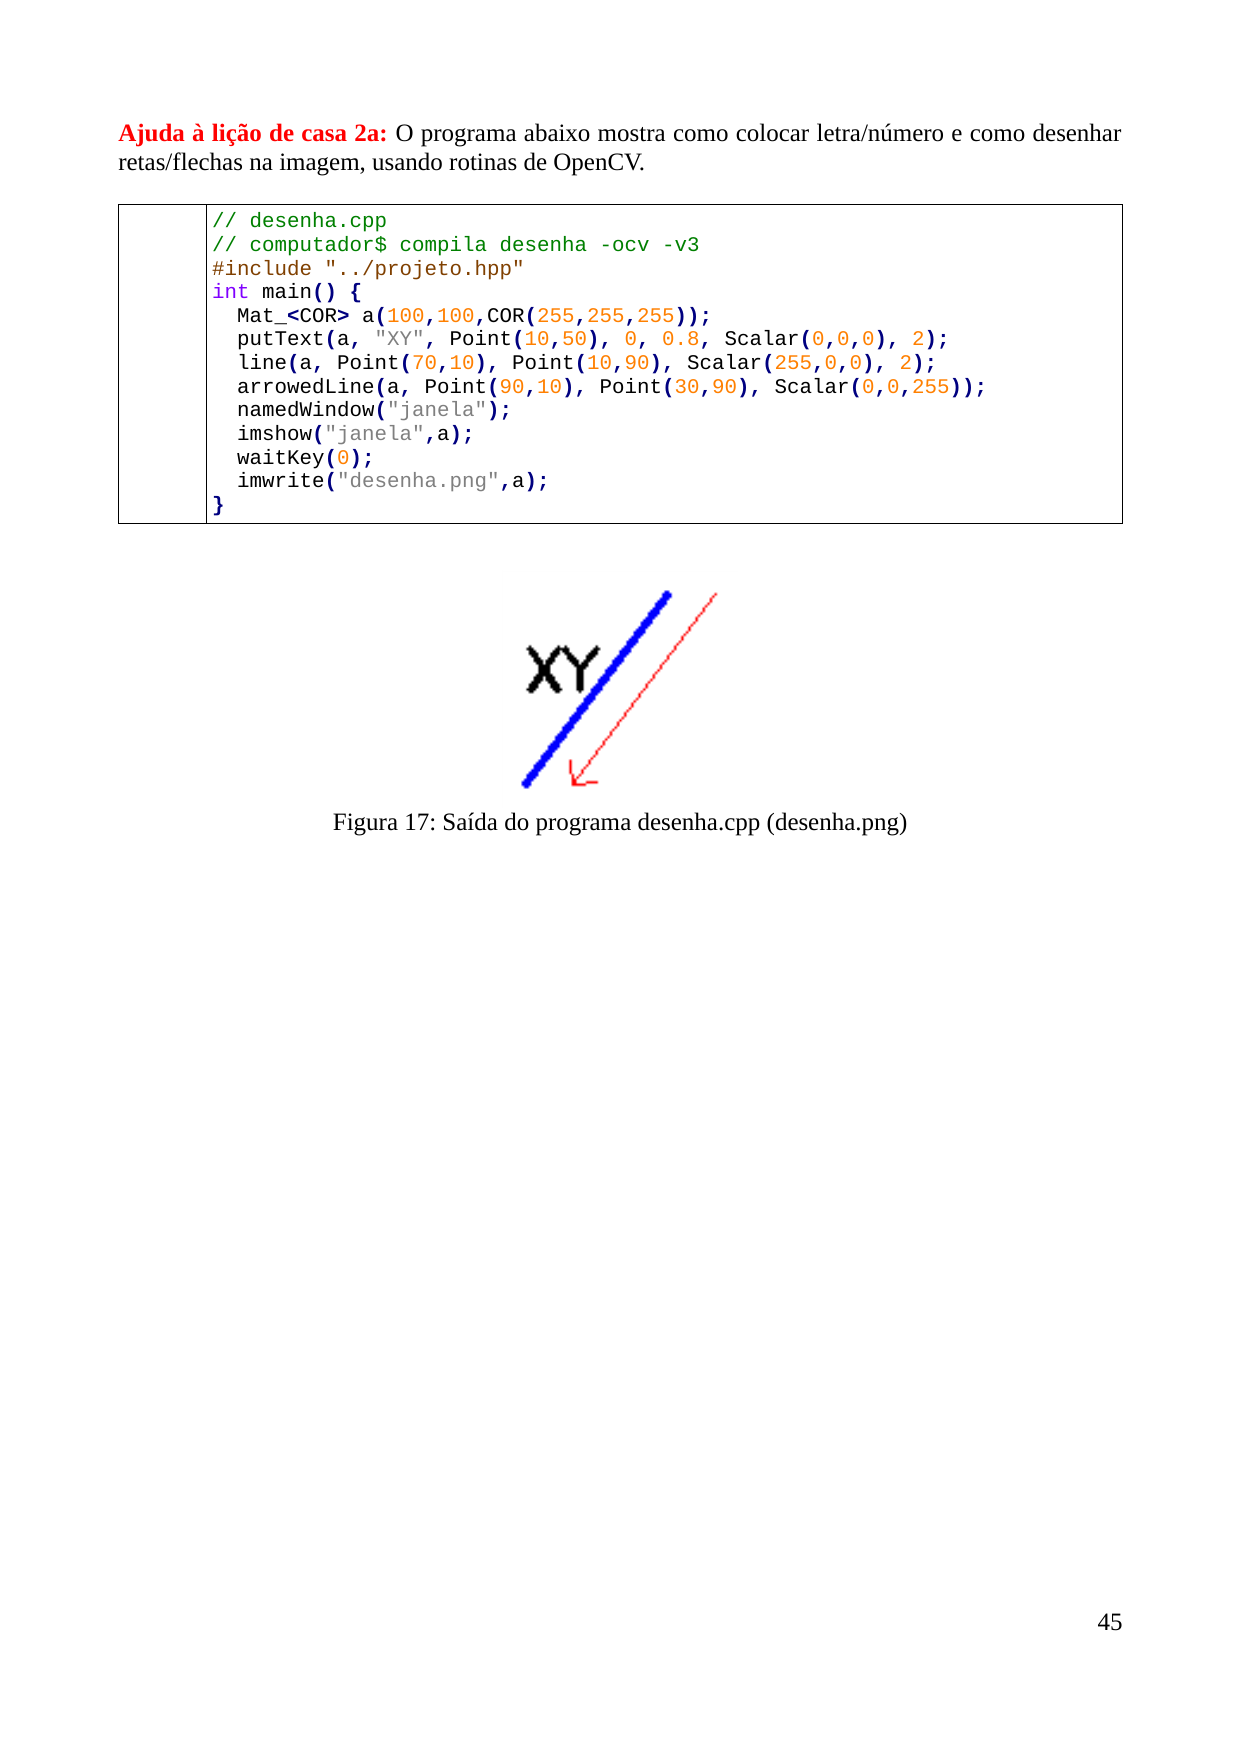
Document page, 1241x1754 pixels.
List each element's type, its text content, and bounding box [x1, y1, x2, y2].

text Figura 17: Saída do programa desenha.cpp (desenha.png) [118, 807, 1122, 836]
text Ajuda à lição de casa 2a: O programa abaixo mostra como colocar letra/número e como desenhar retas/flechas na imagem, usando rotinas de OpenCV. [118, 118, 1122, 176]
table_header // desenha.cpp // computador$ compila desenha -ocv -v3 #include "../projeto.hpp" int main() { Mat_<COR> a(100,100,COR(255,255,255)); putText(a, "XY", Point(10,50), 0, 0.8, Scalar(0,0,0), 2); line(a, Point(70,10), Point(10,90), Scalar(255,0,0), 2); arrowedLine(a, Point(90,10), Point(30,90), Scalar(0,0,255)); namedWindow("janela"); imshow("janela",a); waitKey(0); imwrite("desenha.png",a); } [207, 205, 1122, 523]
table_header [119, 205, 206, 523]
picture [501, 570, 739, 808]
